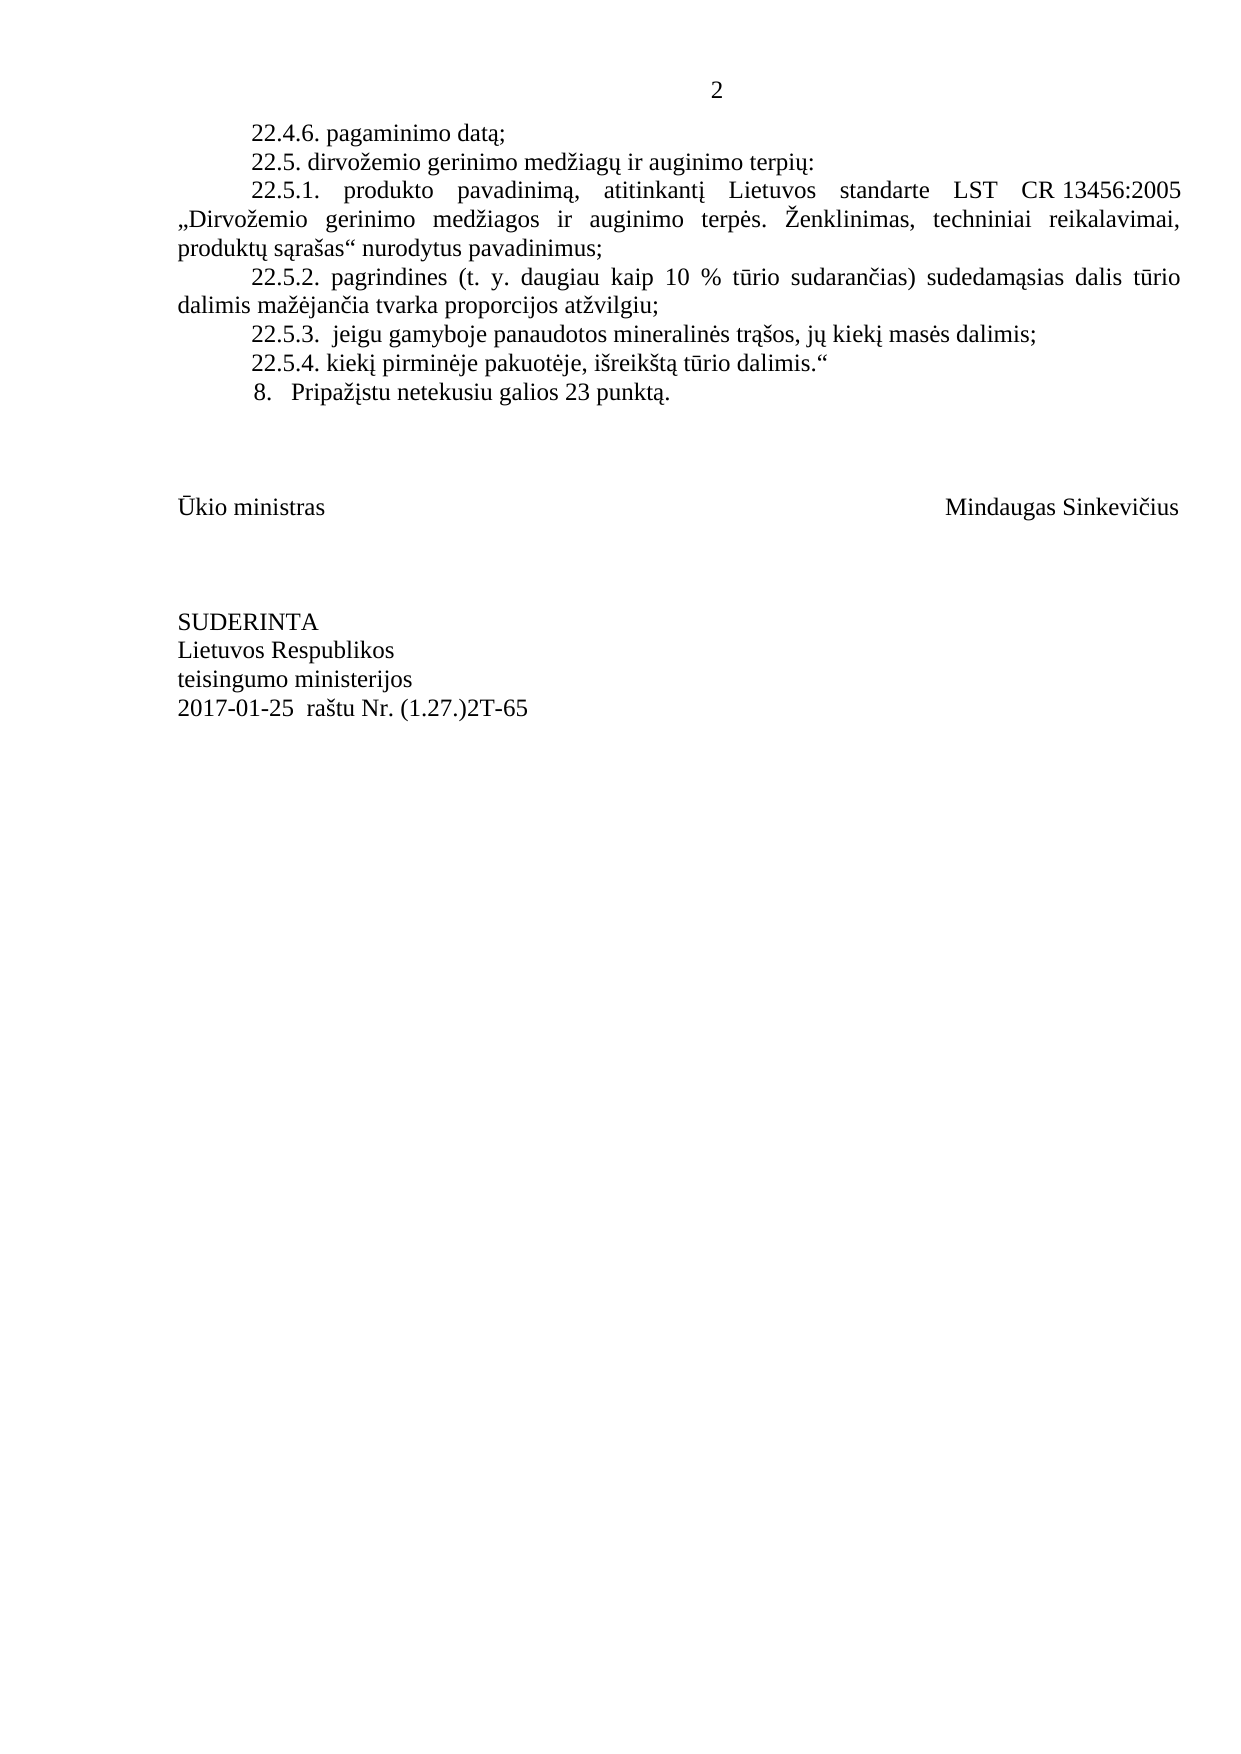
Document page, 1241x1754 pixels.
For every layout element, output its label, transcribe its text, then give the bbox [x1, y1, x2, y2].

text 2017-01-25 raštu Nr. (1.27.)2T-65 [177, 693, 1181, 722]
text teisingumo ministerijos [177, 664, 1181, 693]
text 8. Pripažįstu netekusiu galios 23 punktą. [253, 377, 1181, 406]
text 22.4.6. pagaminimo datą; [251, 118, 1181, 147]
text 22.5.3. jeigu gamyboje panaudotos mineralinės trąšos, jų kiekį masės dalimis; [251, 319, 1181, 348]
text 22.5.4. kiekį pirminėje pakuotėje, išreikštą tūrio dalimis.“ [251, 348, 1181, 377]
text Ūkio ministras Mindaugas Sinkevičius [177, 492, 1181, 521]
text 22.5.2. pagrindines (t. y. daugiau kaip 10 % tūrio sudarančias) sudedamąsias dalis tūrio dalimis mažėjančia tvarka proporcijos atžvilgiu; [177, 262, 1181, 319]
text 22.5.1. produkto pavadinimą, atitinkantį Lietuvos standarte LST CR 13456:2005 „Dirvožemio gerinimo medžiagos ir auginimo terpės. Ženklinimas, techniniai reikalavimai, produktų sąrašas“ nurodytus pavadinimus; [177, 176, 1181, 262]
text SUDERINTA [177, 607, 1181, 636]
text 22.5. dirvožemio gerinimo medžiagų ir auginimo terpių: [251, 147, 1181, 176]
text Lietuvos Respublikos [177, 636, 1181, 664]
